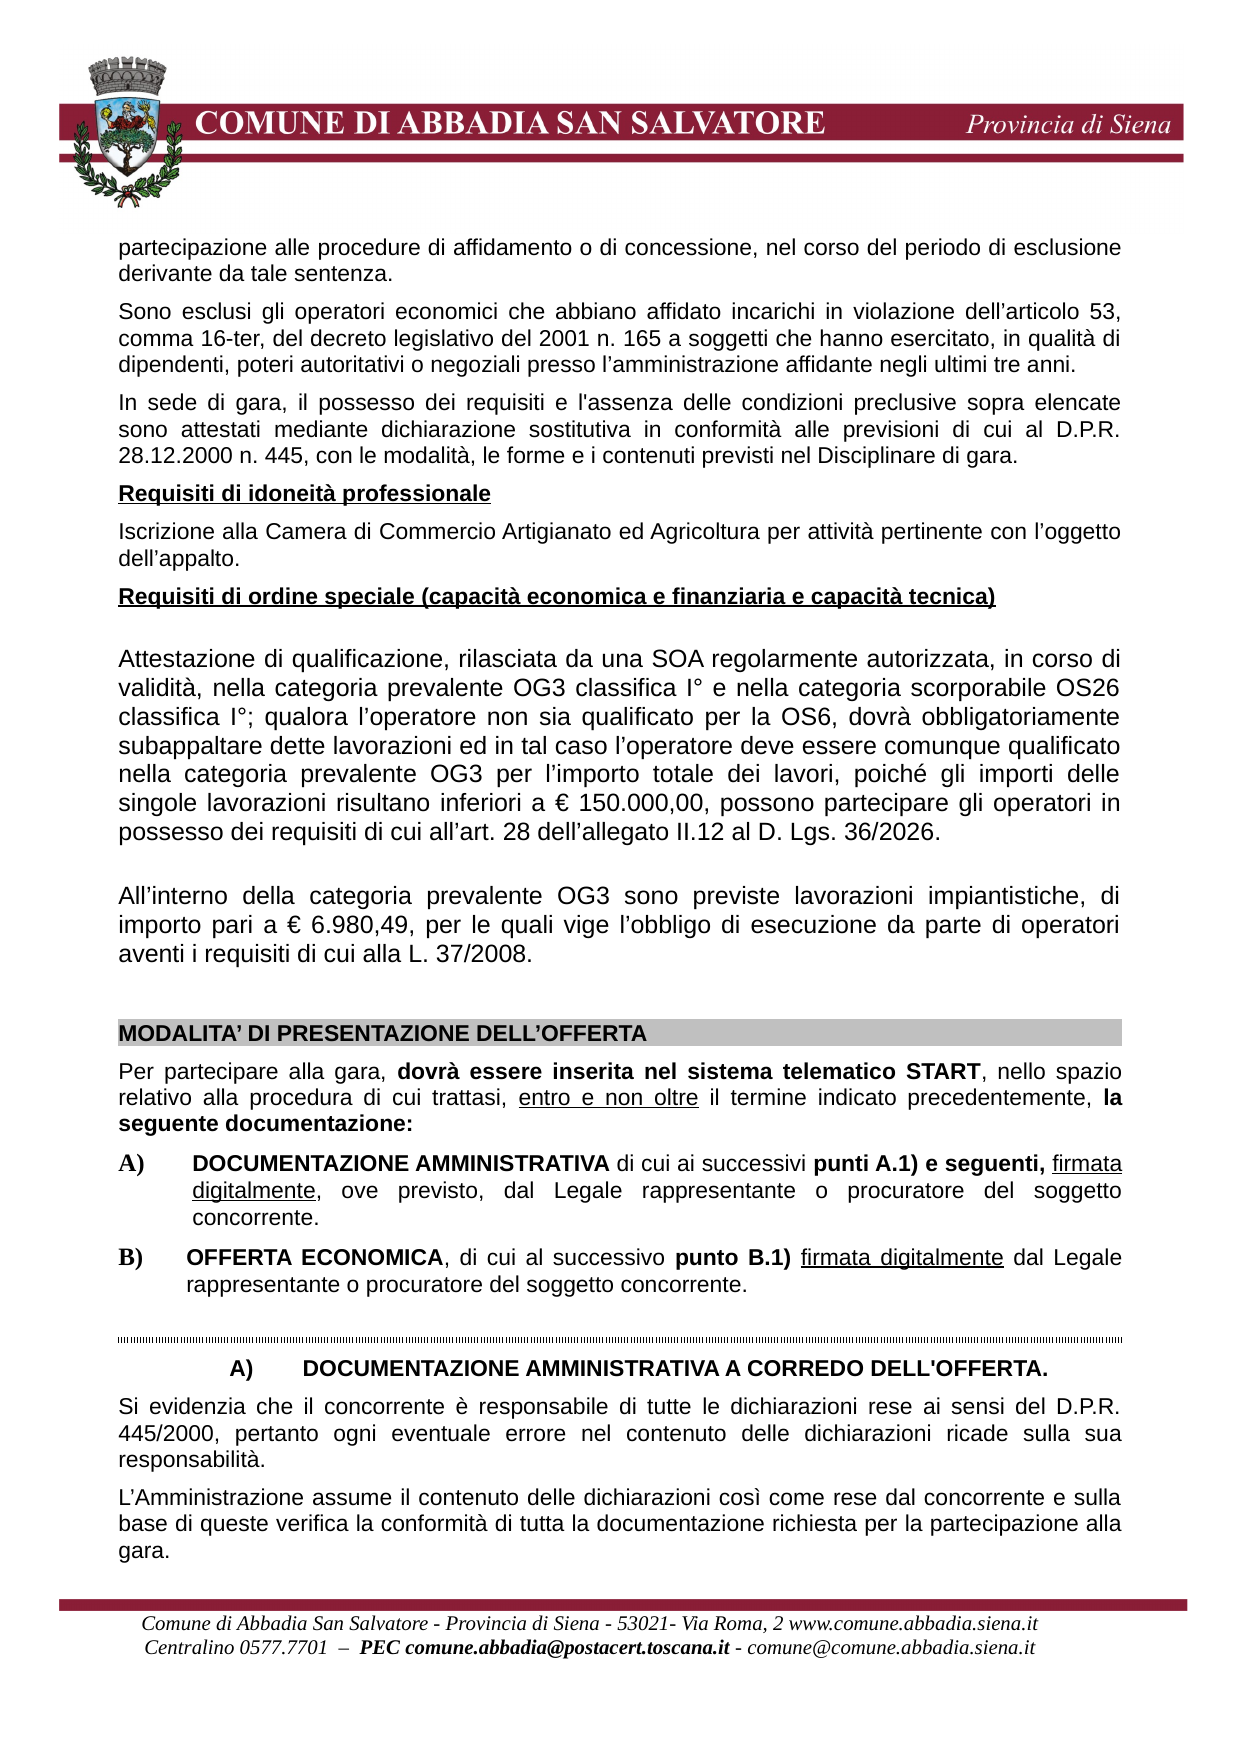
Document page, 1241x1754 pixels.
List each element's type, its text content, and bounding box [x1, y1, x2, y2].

text partecipazione alle procedure di affidamento o di concessione, nel corso del periodo di esclusione derivante da tale sentenza. [118, 234, 1122, 287]
text All’interno della categoria prevalente OG3 sono previste lavorazioni impiantistiche, di importo pari a € 6.980,49, per le quali vige l’obbligo di esecuzione da parte di operatori aventi i requisiti di cui alla L. 37/2008. [118, 881, 1122, 967]
text Iscrizione alla Camera di Commercio Artigianato ed Agricoltura per attività pertinente con l’oggetto dell’appalto. [118, 518, 1122, 571]
text Sono esclusi gli operatori economici che abbiano affidato incarichi in violazione dell’articolo 53, comma 16-ter, del decreto legislativo del 2001 n. 165 a soggetti che hanno esercitato, in qualità di dipendenti, poteri autoritativi o negoziali presso l’amministrazione affidante negli ultimi tre anni. [118, 298, 1122, 377]
text MODALITA’ DI PRESENTAZIONE DELL’OFFERTA [118, 1019, 1122, 1046]
list DOCUMENTAZIONE AMMINISTRATIVA A CORREDO DELL'OFFERTA. [156, 1355, 1122, 1381]
text Si evidenzia che il concorrente è responsabile di tutte le dichiarazioni rese ai sensi del D.P.R. 445/2000, pertanto ogni eventuale errore nel contenuto delle dichiarazioni ricade sulla sua responsabilità. [118, 1393, 1122, 1472]
text Per partecipare alla gara, dovrà essere inserita nel sistema telematico START, nello spazio relativo alla procedura di cui trattasi, entro e non oltre il termine indicato precedentemente, la seguente documentazione: [118, 1058, 1122, 1137]
text Requisiti di ordine speciale (capacità economica e finanziaria e capacità tecnica) [118, 583, 1122, 609]
list DOCUMENTAZIONE AMMINISTRATIVA di cui ai successivi punti A.1) e seguenti, firmata digitalmente, ove previsto, dal Legale rappresentante o procuratore del soggetto concorrente. [118, 1148, 1122, 1230]
text Requisiti di idoneità professionale [118, 480, 1122, 506]
list OFFERTA ECONOMICA, di cui al successivo punto B.1) firmata digitalmente dal Legale rappresentante o procuratore del soggetto concorrente. [118, 1242, 1122, 1297]
text Attestazione di qualificazione, rilasciata da una SOA regolarmente autorizzata, in corso di validità, nella categoria prevalente OG3 classifica I° e nella categoria scorporabile OS26 classifica I°; qualora l’operatore non sia qualificato per la OS6, dovrà obbligatoriamente subappaltare dette lavorazioni ed in tal caso l’operatore deve essere comunque qualificato nella categoria prevalente OG3 per l’importo totale dei lavori, poiché gli importi delle singole lavorazioni risultano inferiori a € 150.000,00, possono partecipare gli operatori in possesso dei requisiti di cui all’art. 28 dell’allegato II.12 al D. Lgs. 36/2026. [118, 644, 1122, 846]
text In sede di gara, il possesso dei requisiti e l'assenza delle condizioni preclusive sopra elencate sono attestati mediante dichiarazione sostitutiva in conformità alle previsioni di cui al D.P.R. 28.12.2000 n. 445, con le modalità, le forme e i contenuti previsti nel Disciplinare di gara. [118, 389, 1122, 468]
text L’Amministrazione assume il contenuto delle dichiarazioni così come rese dal concorrente e sulla base di queste verifica la conformità di tutta la documentazione richiesta per la partecipazione alla gara. [118, 1484, 1122, 1563]
